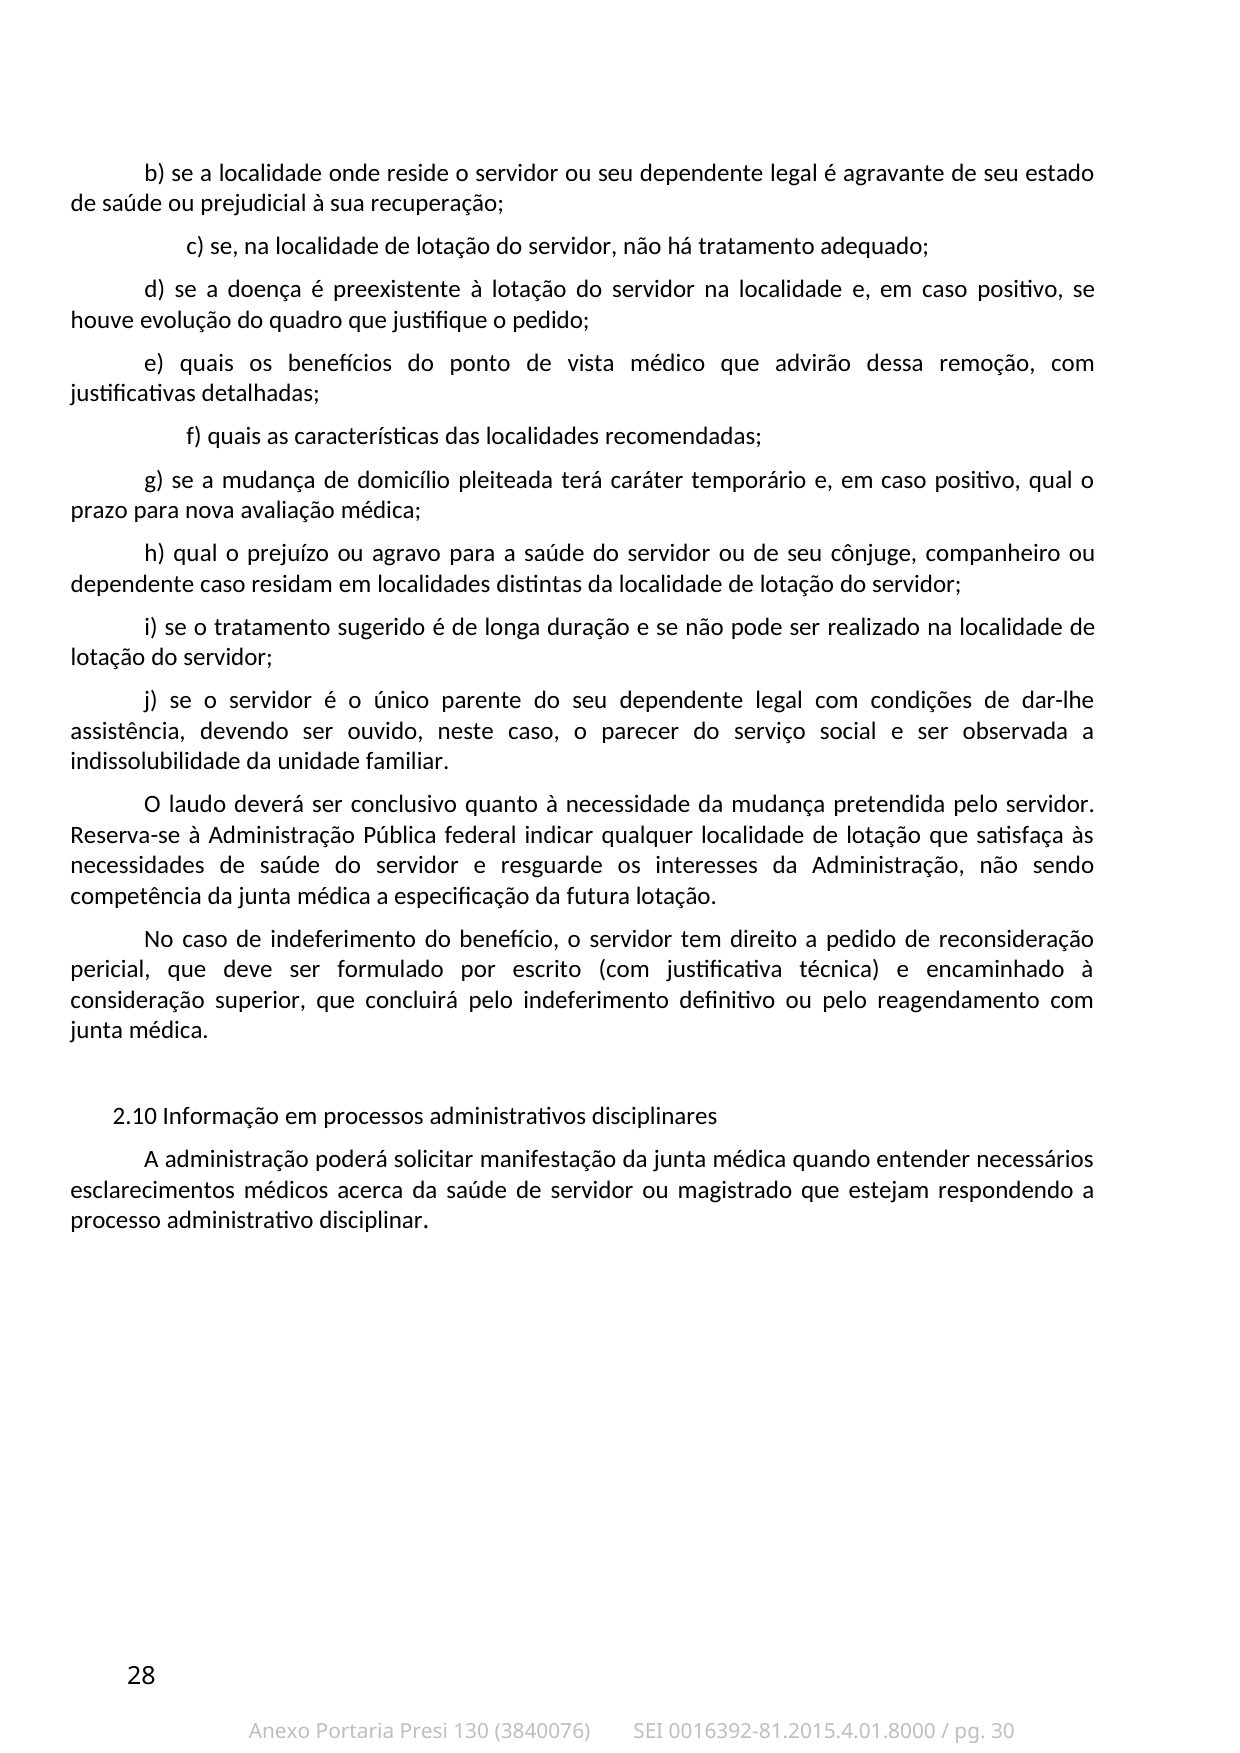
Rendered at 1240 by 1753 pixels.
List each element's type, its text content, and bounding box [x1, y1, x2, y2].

text No caso de indeferimento do benefício, o servidor tem direito a pedido de reconsideração [144, 923, 1231, 953]
text houve evolução do quadro que justifique o pedido; [70, 304, 1231, 334]
text pericial, que deve ser formulado por escrito (com justificativa técnica) e encaminhado à [70, 953, 1231, 984]
text assistência, devendo ser ouvido, neste caso, o parecer do serviço social e ser observada a [70, 715, 1231, 745]
text Reserva-se à Administração Pública federal indicar qualquer localidade de lotação que satisfaça às [70, 819, 1231, 849]
text dependente caso residam em localidades distintas da localidade de lotação do servidor; [70, 568, 1231, 598]
text i) se o tratamento sugerido é de longa duração e se não pode ser realizado na localidade de [144, 611, 1231, 641]
text 28 [127, 1660, 172, 1691]
text necessidades de saúde do servidor e resguarde os interesses da Administração, não sendo [70, 849, 1231, 880]
text lotação do servidor; [70, 641, 1231, 672]
text junta médica. [70, 1014, 1231, 1045]
text consideração superior, que concluirá pelo indeferimento definitivo ou pelo reagendamento com [70, 984, 1231, 1014]
text O laudo deverá ser conclusivo quanto à necessidade da mudança pretendida pelo servidor. [144, 788, 1231, 819]
text g) se a mudança de domicílio pleiteada terá caráter temporário e, em caso positivo, qual o [144, 464, 1231, 494]
text prazo para nova avaliação médica; [70, 494, 1231, 525]
text c) se, na localidade de lotação do servidor, não há tratamento adequado; [186, 230, 1022, 261]
text d) se a doença é preexistente à lotação do servidor na localidade e, em caso positivo, se [144, 273, 1231, 304]
text A administração poderá solicitar manifestação da junta médica quando entender necessários [144, 1143, 1231, 1174]
text justificativas detalhadas; [70, 377, 1231, 408]
text indissolubilidade da unidade familiar. [70, 745, 1231, 776]
text de saúde ou prejudicial à sua recuperação; [70, 187, 1231, 218]
text e) quais os benefícios do ponto de vista médico que advirão dessa remoção, com [144, 347, 1231, 377]
text Anexo Portaria Presi 130 (3840076) [248, 1720, 613, 1743]
text competência da junta médica a especificação da futura lotação. [70, 880, 1231, 910]
text esclarecimentos médicos acerca da saúde de servidor ou magistrado que estejam respondendo a [70, 1174, 1231, 1204]
text 2.10 Informação em processos administrativos disciplinares [112, 1100, 790, 1131]
text j) se o servidor é o único parente do seu dependente legal com condições de dar-lhe [144, 684, 1231, 715]
text processo administrativo disciplinar. [70, 1204, 1231, 1235]
text b) se a localidade onde reside o servidor ou seu dependente legal é agravante de seu estado [144, 157, 1231, 187]
text f) quais as características das localidades recomendadas; [186, 420, 831, 451]
text SEI 0016392-81.2015.4.01.8000 / pg. 30 [633, 1720, 1048, 1743]
text h) qual o prejuízo ou agravo para a saúde do servidor ou de seu cônjuge, companheiro ou [144, 537, 1231, 568]
